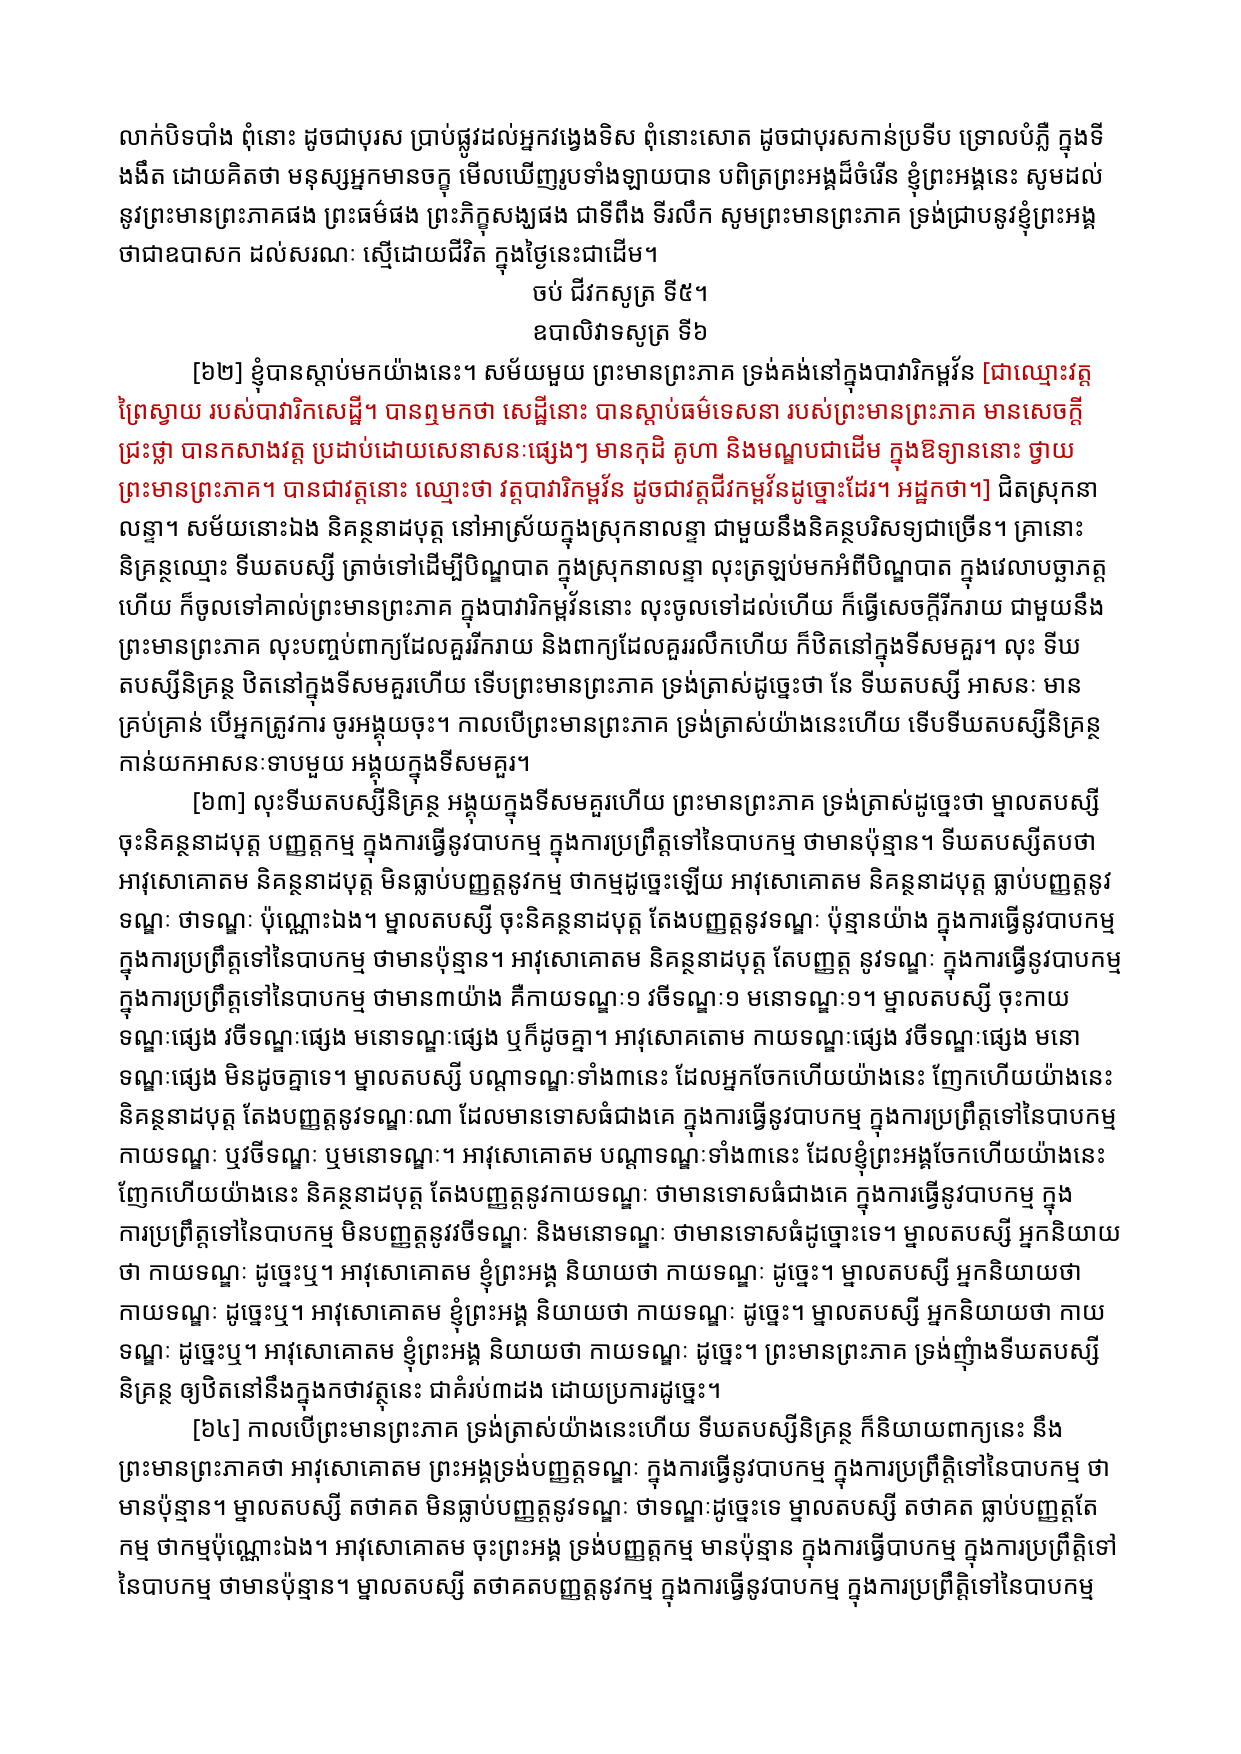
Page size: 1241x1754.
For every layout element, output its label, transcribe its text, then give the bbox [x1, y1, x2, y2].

text ឧបាលិវាទសូត្រ ទី៦ [118, 314, 1122, 348]
text [៦២] ខ្ញុំបានស្តាប់មកយ៉ាងនេះ។ សម័យមួយ ព្រះមានព្រះភាគ ទ្រង់គង់នៅក្នុង​បាវារិកម្ពវ័ន [ជាឈ្មោះវត្តព្រៃស្វាយ របស់បាវារិកសេដ្ឋី។ បានឮមកថា សេដ្ឋីនោះ បានស្តាប់ធម៌ទេសនា របស់​ព្រះមានព្រះភាគ មានសេចក្តីជ្រះថ្លា បានកសាងវត្ត ប្រដាប់​ដោយសេនាសនៈផ្សេងៗ មានកុដិ គូហា និងមណ្ឌបជាដើម ក្នុងឱទ្យាននោះ ថ្វាយ​ព្រះមានព្រះភាគ។ បានជាវត្តនោះ ឈ្មោះថា វត្តបាវារិកម្ពវ័ន ដូចជាវត្តជីវកម្ពវ័នដូច្នោះដែរ។ អដ្ឋកថា។] ជិតស្រុកនាលន្ទា។ សម័យនោះឯង និគន្ថនាដបុត្ត នៅអាស្រ័យក្នុងស្រុកនាលន្ទា ជាមួយនឹង​និគន្ថបរិសទ្យជាច្រើន។ គ្រានោះ និគ្រន្ថឈ្មោះ ទីឃតបស្សី ត្រាច់ទៅដើម្បីបិណ្ឌបាត ក្នុងស្រុកនាលន្ទា លុះត្រឡប់​មកអំពី​បិណ្ឌបាត ក្នុងវេលាបច្ឆាភត្តហើយ ក៏ចូលទៅគាល់ព្រះមានព្រះភាគ ក្នុងបាវារិកម្ពវ័ននោះ លុះចូលទៅដល់ហើយ ក៏ធ្វើសេចក្តីរីករាយ ជាមួយនឹងព្រះមានព្រះភាគ លុះបញ្ចប់​ពាក្យដែលគួររីករាយ និងពាក្យដែលគួរ​រលឹកហើយ ក៏ឋិតនៅក្នុងទីសមគួរ។ លុះ ទីឃតបស្សីនិគ្រន្ថ ឋិតនៅក្នុងទីសមគួរហើយ ទើប​ព្រះមានព្រះភាគ ទ្រង់ត្រាស់ដូច្នេះថា នែ ទីឃតបស្សី អាសនៈ មានគ្រប់គ្រាន់ បើអ្នក​ត្រូវការ ចូរអង្គុយចុះ។ កាលបើព្រះមានព្រះភាគ ទ្រង់ត្រាស់យ៉ាងនេះហើយ ទើប​ទីឃតបស្សីនិគ្រន្ថ កាន់យកអាសនៈទាបមួយ អង្គុយក្នុងទីសមគួរ។ [118, 353, 1122, 779]
text [៦៤] កាលបើព្រះមានព្រះភាគ ទ្រង់ត្រាស់យ៉ាងនេះហើយ ទីឃតបស្សីនិគ្រន្ថ ក៏និយាយពាក្យនេះ នឹងព្រះមានព្រះភាគថា អាវុសោគោតម ព្រះអង្គទ្រង់បញ្ញត្តទណ្ឌៈ ក្នុងការធ្វើនូវបាបកម្ម ក្នុងការប្រព្រឹត្តិទៅនៃ​បាបកម្ម ថាមានប៉ុន្មាន។ ម្នាលតបស្សី តថាគត មិនធ្លាប់បញ្ញត្តនូវ​ទណ្ឌៈ ថាទណ្ឌៈដូច្នេះទេ ម្នាលតបស្សី តថាគត ធ្លាប់បញ្ញត្តតែកម្ម ថាកម្មប៉ុណ្ណោះឯង។ អាវុសោគោតម ចុះព្រះអង្គ ទ្រង់បញ្ញត្តកម្ម មានប៉ុន្មាន ក្នុងការធ្វើបាបកម្ម ក្នុងការប្រព្រឹត្តិទៅនៃបាបកម្ម ថាមានប៉ុន្មាន។ ម្នាលតបស្សី តថាគតបញ្ញត្តនូវកម្ម ក្នុងការធ្វើនូវបាបកម្ម ក្នុងការប្រព្រឹត្តិទៅនៃបាបកម្ម ថាមាន៣យ៉ាង គឺកាយកម្ម១ វចីកម្ម១ មនោកម្ម១។ អាវុសោគោតម ចុះកាយកម្មផ្សេង វចីកម្មផ្សេង មនោកម្មផ្សេង ឬអ្វី។ ម្នាលតបស្សី កាយកម្មផ្សេង វចីកម្មផ្សេង មនោកម្ម​ផ្សេង។ អាវុសោគោតម បណ្តាកម្មទាំង៣នេះ ដែលព្រះអង្គចែកហើយយ៉ាងនេះ ញែក​ហើយ​យ៉ាងនេះ ព្រះអង្គទ្រង់បញ្ញត្តកម្មណា ថាមានទោសធំជាង​គេ ក្នុងការធ្វើនូវ​បាបកម្ម ក្នុងការប្រព្រឹត្តិ​ទៅ នៃ​បាបកម្ម តើកាយកម្ម ឬវចីកម្ម ឬក៏មនោកម្ម។ ម្នាលតបស្សី បណ្តាកម្មទាំង៣នេះ ដែលតថាគត ​ចែក​ហើយ​យ៉ាងនេះ ញែក​ហើយ​យ៉ាងនេះ តថាគតបញ្ញត្តមនោកម្ម ថាមានទោស​ធំ​ជាង​គេ ក្នុងការធ្វើនូវបាបកម្ម ក្នុងការប្រព្រឹត្តិ​ទៅ នៃ​​បាបកម្ម មិនបញ្ញត្តនូវកាយកម្ម និងវចីកម្ម ថាមានទោសធំទេ។ អាវុសោគោតម ព្រះអង្គថា មនោកម្មឬ។ ម្នាលតបស្សី តថាគតថា មនោកម្ម។បេ។ អាវុសោគោតម ព្រះអង្គថា មនោកម្មឬ។ ម្នាលតបស្សី តថាគតថា មនោកម្ម។ ទីឃតបស្សីនិគ្រន្ថ ញុំាង​ព្រះមានព្រះភាគ ឋិតនៅនឹងក្នុងកថាវត្ថុនេះ ដរាប៣ដង ដោយប្រការ​ដូច្នេះ ហើយក្រោក​ចាកអាសនៈ ចូលទៅរក​និគន្ថនាដបុត្ត។ [118, 1411, 1122, 1601]
text [៦៣] លុះទីឃតបស្សីនិគ្រន្ថ អង្គុយក្នុងទីសមគួរហើយ ព្រះមានព្រះភាគ ទ្រង់ត្រាស់ដូច្នេះថា ម្នាលតបស្សី ចុះនិគន្ថនាដបុត្ត បញ្ញត្តកម្ម ក្នុងការធ្វើនូវ​បាបកម្ម ក្នុងការប្រព្រឹត្តទៅនៃបាបកម្ម ថាមានប៉ុន្មាន។ ទីឃតបស្សីតបថា អាវុសោគោតម និគន្ថនាដបុត្ត មិនធ្លាប់បញ្ញត្តនូវកម្ម ថាកម្មដូច្នេះឡើយ អាវុសោគោតម និគន្ថនាដបុត្ត ធ្លាប់បញ្ញត្តនូវទណ្ឌៈ ថាទណ្ឌៈ ប៉ុណ្ណោះឯង។ ម្នាលតបស្សី ចុះនិគន្ថនាដបុត្ត តែង​បញ្ញត្តនូវ​ទណ្ឌៈ ប៉ុន្មានយ៉ាង ក្នុងការធ្វើនូវបាបកម្ម ក្នុងការប្រព្រឹត្តទៅនៃ​បាបកម្ម ថាមាន​ប៉ុន្មាន។ អាវុសោគោតម និគន្ថនាដបុត្ត តែបញ្ញត្ត នូវ​ទណ្ឌៈ ក្នុងការធ្វើនូវបាបកម្ម ក្នុងការប្រព្រឹត្តទៅនៃ​បាបកម្ម ថាមាន៣យ៉ាង គឺកាយទណ្ឌៈ១ វចីទណ្ឌៈ១ មនោទណ្ឌៈ១។ ម្នាលតបស្សី ចុះកាយទណ្ឌៈផ្សេង វចីទណ្ឌៈផ្សេង មនោទណ្ឌៈផ្សេង ឬក៏ដូចគ្នា។ អាវុសោគតោម កាយទណ្ឌៈផ្សេង វចីទណ្ឌៈផ្សេង មនោទណ្ឌៈផ្សេង មិនដូចគ្នាទេ។ ម្នាលតបស្សី បណ្តាទណ្ឌៈទាំង៣នេះ ដែលអ្នកចែកហើយយ៉ាងនេះ ញែក​ហើយ​យ៉ាងនេះ និគន្ថនាដបុត្ត តែងបញ្ញត្តនូវ​ទណ្ឌៈណា ដែលមានទោសធំជាង​គេ ក្នុងការធ្វើនូវបាបកម្ម ក្នុងការប្រព្រឹត្តទៅនៃ​បាបកម្ម កាយទណ្ឌៈ ឬវចីទណ្ឌៈ ឬមនោទណ្ឌៈ។ អាវុសោគោតម បណ្តាទណ្ឌៈទាំង៣នេះ ដែលខ្ញុំព្រះអង្គ​ចែក​ហើយ​យ៉ាងនេះ ញែក​ហើយ​យ៉ាងនេះ និគន្ថនាដបុត្ត តែងបញ្ញត្តនូវកាយ​ទណ្ឌៈ ថាមានទោស​ធំ​ជាង​គេ ក្នុងការធ្វើនូវបាបកម្ម ក្នុងការប្រព្រឹត្តទៅនៃ​បាបកម្ម មិនបញ្ញត្តនូវវចីទណ្ឌៈ និងមនោទណ្ឌៈ ថាមានទោសធំដូច្នោះទេ។ ម្នាលតបស្សី អ្នកនិយាយថា កាយទណ្ឌៈ ដូច្នេះឬ។ អាវុសោគោតម ខ្ញុំព្រះអង្គ និយាយថា កាយទណ្ឌៈ ដូច្នេះ។ ម្នាលតបស្សី អ្នកនិយាយថា កាយទណ្ឌៈ ដូច្នេះឬ។ អាវុសោគោតម ខ្ញុំព្រះអង្គ និយាយថា កាយទណ្ឌៈ ដូច្នេះ។ ម្នាលតបស្សី អ្នកនិយាយថា កាយទណ្ឌៈ ដូច្នេះឬ។ អាវុសោគោតម ខ្ញុំព្រះអង្គ និយាយថា កាយទណ្ឌៈ ដូច្នេះ។ ព្រះមានព្រះភាគ ទ្រង់ញុំាង​ទីឃតបស្សីនិគ្រន្ថ ឲ្យឋិតនៅនឹងក្នុងកថាវត្ថុនេះ ជាគំរប់៣ដង ដោយប្រការដូច្នេះ។ [118, 784, 1122, 1406]
text ចប់ ជីវកសូត្រ ទី៥។ [118, 275, 1122, 309]
text [៦១] លុះព្រះមានព្រះភាគ ទ្រង់ត្រាស់យ៉ាងនេះហើយ ទើបជីវកកោមារភត្យ ក៏ក្រាបបង្គំទូលព្រះមានព្រះភាគ ដូច្នេះថា បពិត្រព្រះអង្គដ៏ចំរើន អស្ចារ្យណាស់ បពិត្រព្រះអង្គដ៏ចំរើន ចំឡែកណាស់ បពិត្រព្រះអង្គដ៏ចំរើន ពួកភិក្ខុឆាន់តែអាហារ​ជាកប្បិយៈហ្ន៎ បពិត្រព្រះអង្គដ៏ចំរើន ពួកភិក្ខុឆាន់តែអាហារ ដែលមិនមានទោសហ្ន៎ បពិត្រព្រះអង្គដ៏ចំរើន ពីរោះណាស់ បពិត្រព្រះអង្គដ៏ចំរើន ពីរោះណាស់ ធម៌ដែល​ព្រះអង្គ​សំដែងហើយ ដោយអនេកបរិយាយ យ៉ាងនេះ (ភ្លឺច្បាស់ណាស់) ដូចជាបុរស ចាប់បើករបស់ដែលគេផ្កាប់ចុះ ឲ្យផ្ងារឡើង ឬដូចជាបុរសបើកបង្ហាញរបស់ ​ដែលគេ​លាក់បិទបាំង ពុំនោះ ដូចជាបុរស ប្រាប់ផ្លូវដល់អ្នកវង្វេងទិស ពុំនោះសោត ដូចជាបុរសកាន់ប្រទីប ទ្រោលបំភ្លឺ ក្នុងទីងងឹត ដោយគិតថា មនុស្សអ្នកមានចក្ខុ មើលឃើញរូបទាំងឡាយបាន បពិត្រព្រះអង្គដ៏ចំរើន ខ្ញុំព្រះអង្គនេះ សូម​ដល់​នូវ​ព្រះមាន​ព្រះភាគ​ផង ព្រះធម៌ផង ព្រះភិក្ខុសង្ឃផង ជាទីពឹង ទីរលឹក សូមព្រះមានព្រះភាគ ទ្រង់​ជ្រាបនូវខ្ញុំព្រះអង្គ ថាជាឧបាសក ដល់សរណៈ ស្មើដោយជីវិត ក្នុងថ្ងៃនេះជាដើម។ [118, 118, 1122, 270]
